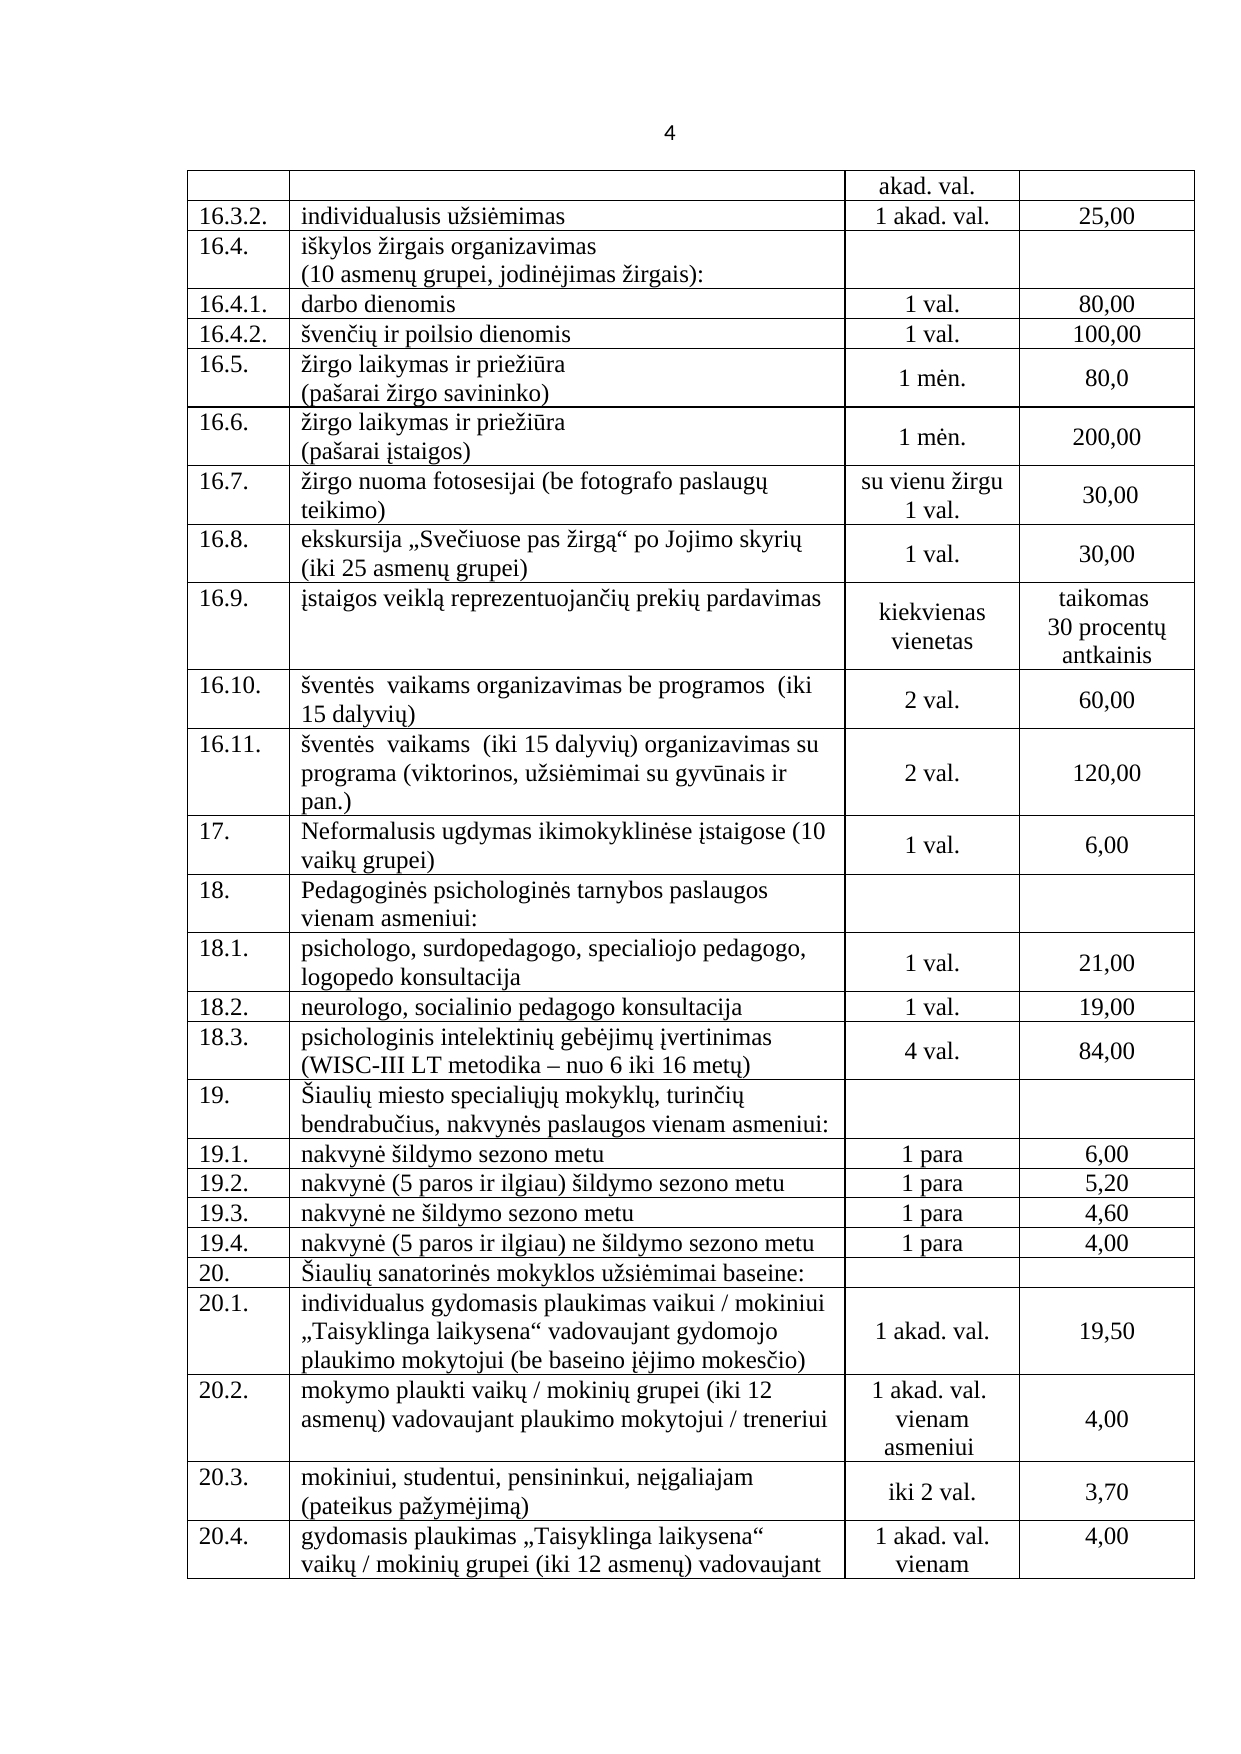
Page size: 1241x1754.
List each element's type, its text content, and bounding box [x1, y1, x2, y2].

table_cell 16.11. [188, 729, 289, 815]
table_cell 16.4.1. [188, 289, 289, 318]
table_cell mokiniui, studentui, pensininkui, neįgaliajam (pateikus pažymėjimą) [290, 1462, 844, 1520]
table_cell 30,00 [1020, 466, 1194, 523]
table_cell [846, 1080, 1019, 1138]
table_cell taikomas 30 procentų antkainis [1020, 583, 1194, 669]
table_cell 6,00 [1020, 1139, 1194, 1167]
table_cell 16.7. [188, 466, 289, 523]
table_cell 4,60 [1020, 1198, 1194, 1227]
table_cell 4,00 [1020, 1375, 1194, 1461]
table_cell 16.5. [188, 349, 289, 406]
table_cell 19,00 [1020, 992, 1194, 1021]
table_cell [290, 171, 844, 200]
table_cell įstaigos veiklą reprezentuojančių prekių pardavimas [290, 583, 844, 669]
table_cell 4 val. [846, 1022, 1019, 1079]
table_cell [1020, 231, 1194, 288]
table_cell šventės vaikams (iki 15 dalyvių) organizavimas su programa (viktorinos, užsiėmimai su gyvūnais ir pan.) [290, 729, 844, 815]
table_cell švenčių ir poilsio dienomis [290, 319, 844, 348]
table_cell 20.4. [188, 1521, 289, 1578]
table_cell Pedagoginės psichologinės tarnybos paslaugos vienam asmeniui: [290, 875, 844, 932]
table_cell 30,00 [1020, 525, 1194, 582]
table_cell [846, 1258, 1019, 1287]
table_cell 1 para [846, 1169, 1019, 1197]
table_cell žirgo laikymas ir priežiūra (pašarai įstaigos) [290, 408, 844, 465]
table_cell 1 val. [846, 933, 1019, 991]
table_cell 18.3. [188, 1022, 289, 1079]
table_cell 19.2. [188, 1169, 289, 1197]
table_cell 19.1. [188, 1139, 289, 1167]
table_cell 16.3.2. [188, 201, 289, 230]
table_cell 2 val. [846, 670, 1019, 728]
table_cell 3,70 [1020, 1462, 1194, 1520]
table_cell [188, 171, 289, 200]
table_cell 19,50 [1020, 1288, 1194, 1374]
table_cell nakvynė (5 paros ir ilgiau) ne šildymo sezono metu [290, 1228, 844, 1257]
table_cell iki 2 val. [846, 1462, 1019, 1520]
table_cell 5,20 [1020, 1169, 1194, 1197]
table_cell 16.9. [188, 583, 289, 669]
table_cell neurologo, socialinio pedagogo konsultacija [290, 992, 844, 1021]
table_cell 60,00 [1020, 670, 1194, 728]
table_cell [1020, 1080, 1194, 1138]
table_cell 16.6. [188, 408, 289, 465]
table_cell 1 val. [846, 289, 1019, 318]
table_cell šventės vaikams organizavimas be programos (iki 15 dalyvių) [290, 670, 844, 728]
table_cell 19.3. [188, 1198, 289, 1227]
table_cell nakvynė ne šildymo sezono metu [290, 1198, 844, 1227]
table_cell 20.2. [188, 1375, 289, 1461]
table_cell 120,00 [1020, 729, 1194, 815]
table_cell [1020, 1258, 1194, 1287]
table_cell 20.1. [188, 1288, 289, 1374]
table_cell 1 akad. val. vienam asmeniui [846, 1375, 1019, 1461]
table_cell [846, 875, 1019, 932]
table_cell 6,00 [1020, 816, 1194, 874]
table_cell 2 val. [846, 729, 1019, 815]
table_cell mokymo plaukti vaikų / mokinių grupei (iki 12 asmenų) vadovaujant plaukimo mokytojui / treneriui [290, 1375, 844, 1461]
table_cell 84,00 [1020, 1022, 1194, 1079]
table_cell 1 para [846, 1228, 1019, 1257]
table_cell ekskursija „Svečiuose pas žirgą“ po Jojimo skyrių (iki 25 asmenų grupei) [290, 525, 844, 582]
table_cell 16.8. [188, 525, 289, 582]
table_cell individualusis užsiėmimas [290, 201, 844, 230]
table_cell 19. [188, 1080, 289, 1138]
table_cell 80,0 [1020, 349, 1194, 406]
table_cell 1 para [846, 1198, 1019, 1227]
table_cell Šiaulių miesto specialiųjų mokyklų, turinčių bendrabučius, nakvynės paslaugos vienam asmeniui: [290, 1080, 844, 1138]
table_cell 18. [188, 875, 289, 932]
table_cell 100,00 [1020, 319, 1194, 348]
table_cell psichologo, surdopedagogo, specialiojo pedagogo, logopedo konsultacija [290, 933, 844, 991]
table_cell 1 akad. val. [846, 201, 1019, 230]
table_cell 16.4.2. [188, 319, 289, 348]
table_cell 1 akad. val. [846, 1288, 1019, 1374]
table_cell 16.10. [188, 670, 289, 728]
table_cell 18.1. [188, 933, 289, 991]
table_cell 18.2. [188, 992, 289, 1021]
table_cell 4,00 [1020, 1228, 1194, 1257]
table_cell 1 mėn. [846, 408, 1019, 465]
table_cell 25,00 [1020, 201, 1194, 230]
table_cell psichologinis intelektinių gebėjimų įvertinimas (WISC-III LT metodika – nuo 6 iki 16 metų) [290, 1022, 844, 1079]
table_cell nakvynė šildymo sezono metu [290, 1139, 844, 1167]
table_cell 21,00 [1020, 933, 1194, 991]
table_cell 80,00 [1020, 289, 1194, 318]
table_cell 1 val. [846, 816, 1019, 874]
table_cell individualus gydomasis plaukimas vaikui / mokiniui „Taisyklinga laikysena“ vadovaujant gydomojo plaukimo mokytojui (be baseino įėjimo mokesčio) [290, 1288, 844, 1374]
table_cell žirgo nuoma fotosesijai (be fotografo paslaugų teikimo) [290, 466, 844, 523]
table_cell 20. [188, 1258, 289, 1287]
table_cell gydomasis plaukimas „Taisyklinga laikysena“ vaikų / mokinių grupei (iki 12 asmenų) vadovaujant [290, 1521, 844, 1578]
table_cell 19.4. [188, 1228, 289, 1257]
table_cell 16.4. [188, 231, 289, 288]
table_cell su vienu žirgu 1 val. [846, 466, 1019, 523]
table_cell darbo dienomis [290, 289, 844, 318]
table_cell 1 para [846, 1139, 1019, 1167]
table_cell akad. val. [846, 171, 1019, 200]
table_cell iškylos žirgais organizavimas (10 asmenų grupei, jodinėjimas žirgais): [290, 231, 844, 288]
table_cell 4,00 [1020, 1521, 1194, 1578]
table_cell [1020, 171, 1194, 200]
table_cell 200,00 [1020, 408, 1194, 465]
table_cell kiekvienas vienetas [846, 583, 1019, 669]
table_cell 1 val. [846, 992, 1019, 1021]
table_cell 1 akad. val. vienam [846, 1521, 1019, 1578]
table_cell Šiaulių sanatorinės mokyklos užsiėmimai baseine: [290, 1258, 844, 1287]
table_cell Neformalusis ugdymas ikimokyklinėse įstaigose (10 vaikų grupei) [290, 816, 844, 874]
table_cell 17. [188, 816, 289, 874]
table_cell žirgo laikymas ir priežiūra (pašarai žirgo savininko) [290, 349, 844, 406]
table_cell 1 val. [846, 525, 1019, 582]
table_cell nakvynė (5 paros ir ilgiau) šildymo sezono metu [290, 1169, 844, 1197]
table_cell 1 val. [846, 319, 1019, 348]
table_cell 1 mėn. [846, 349, 1019, 406]
table_cell 20.3. [188, 1462, 289, 1520]
table_cell [846, 231, 1019, 288]
table_cell [1020, 875, 1194, 932]
